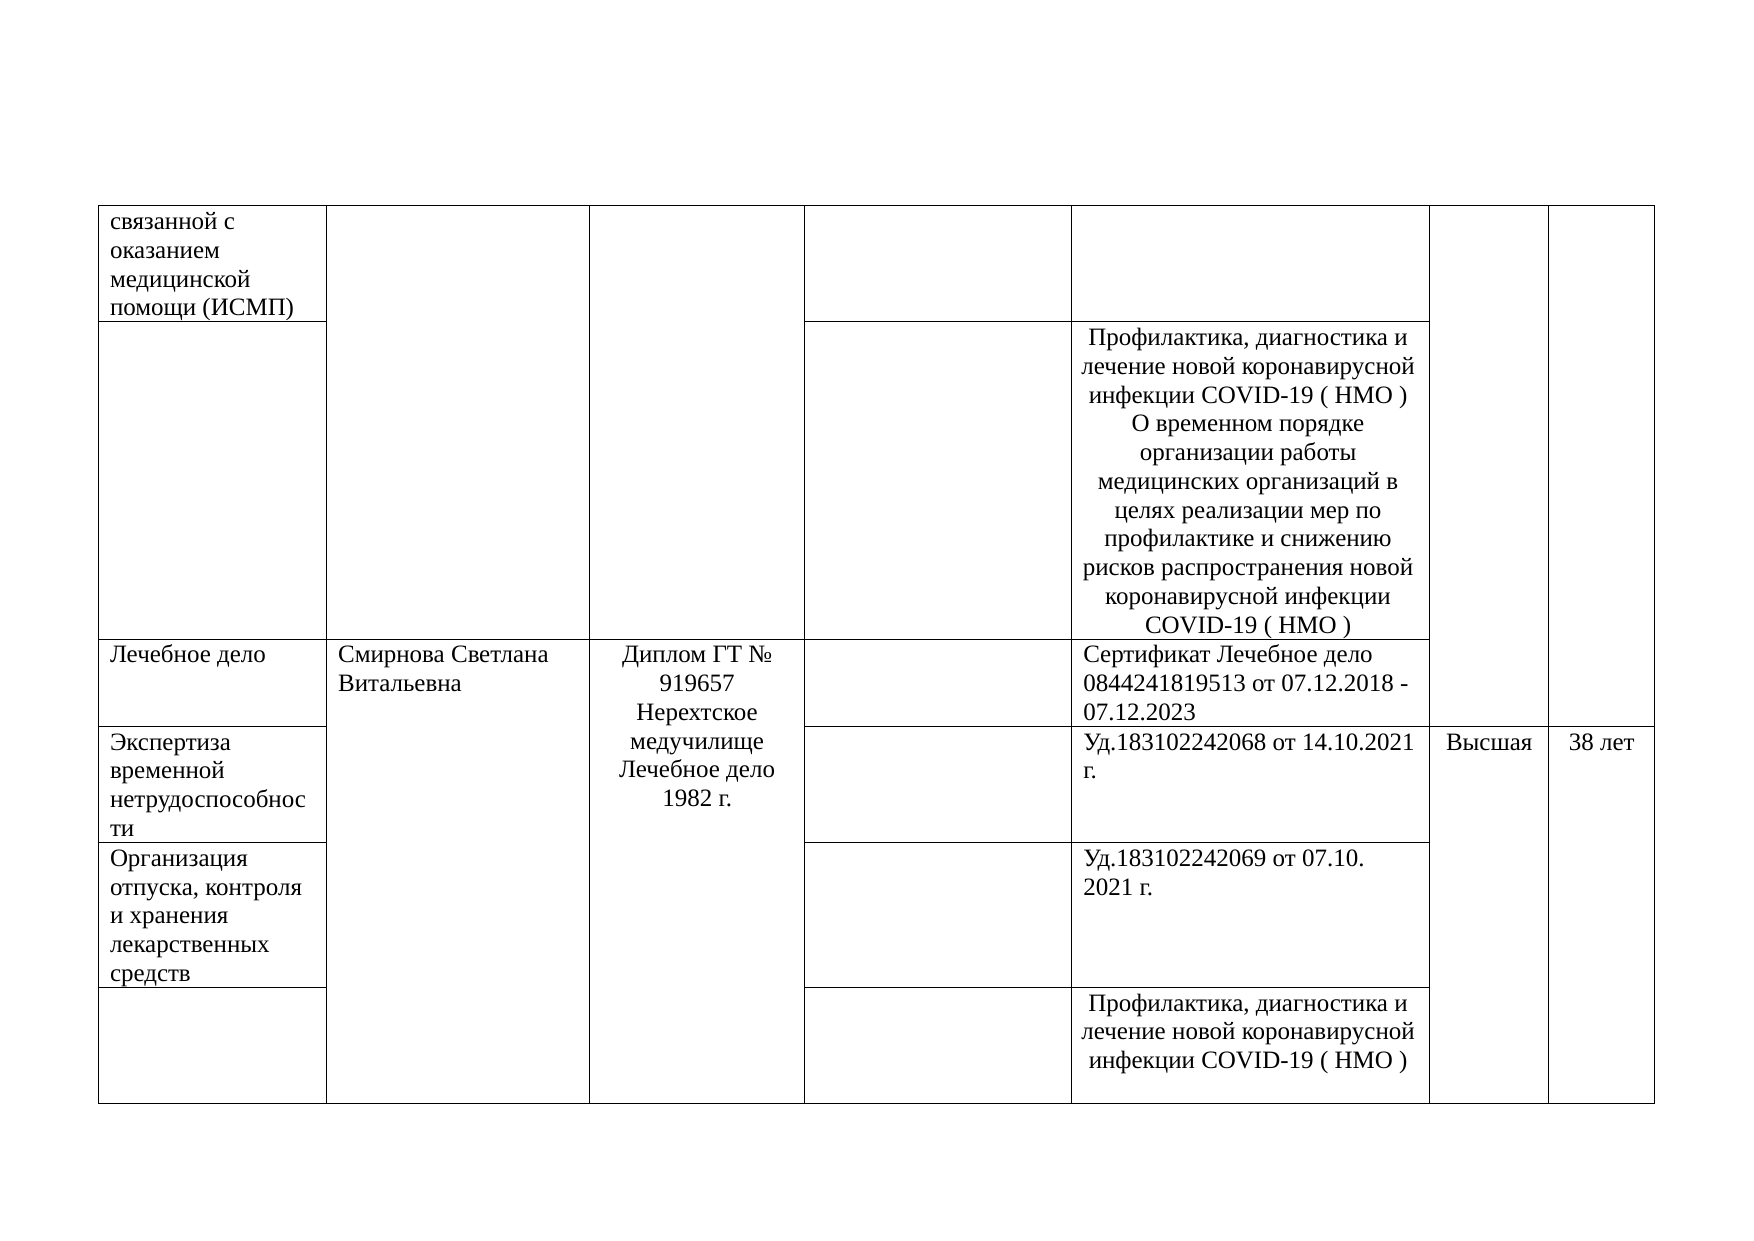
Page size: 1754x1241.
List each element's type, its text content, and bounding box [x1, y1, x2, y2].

table_cell Смирнова Светлана Витальевна [327, 640, 589, 1103]
table_cell [99, 322, 326, 638]
table_cell связанной с оказанием медицинской помощи (ИСМП) [99, 206, 326, 321]
table_cell Организация отпуска, контроля и хранения лекарственных средств [99, 843, 326, 987]
table_cell [327, 206, 589, 638]
table_cell [1549, 206, 1654, 726]
table_cell [590, 206, 804, 638]
table_cell Профилактика, диагностика и лечение новой коронавирусной инфекции COVID-19 ( НМО ) О временном порядке организации работы медицинских организаций в целях реализации мер по профилактике и снижению рисков распространения новой коронавирусной инфекции COVID-19 ( НМО ) [1072, 322, 1429, 638]
table_cell Лечебное дело [99, 640, 326, 726]
table_cell [805, 988, 1071, 1103]
table_cell Сертификат Лечебное дело 0844241819513 от 07.12.2018 -07.12.2023 [1072, 640, 1429, 726]
table_cell Экспертиза временной нетрудоспособности [99, 727, 326, 842]
table_cell [805, 322, 1071, 638]
table_cell Профилактика, диагностика и лечение новой коронавирусной инфекции COVID-19 ( НМО ) [1072, 988, 1429, 1103]
table_cell 36 ч. Уд. 741398107648 от 28.01.2023 г. [1072, 206, 1429, 321]
table_cell [805, 727, 1071, 842]
table_cell [99, 988, 326, 1103]
table_cell [805, 640, 1071, 726]
table_cell [805, 843, 1071, 987]
table_cell Уд.183102242068 от 14.10.2021 г. [1072, 727, 1429, 842]
table_cell Диплом ГТ № 919657 Нерехтское медучилище Лечебное дело 1982 г. [590, 640, 804, 1103]
table_cell 38 лет [1549, 727, 1654, 1103]
table_cell [1430, 206, 1548, 726]
table_cell Уд.183102242069 от 07.10. 2021 г. [1072, 843, 1429, 987]
table_cell [805, 206, 1071, 321]
table_cell Высшая [1430, 727, 1548, 1103]
